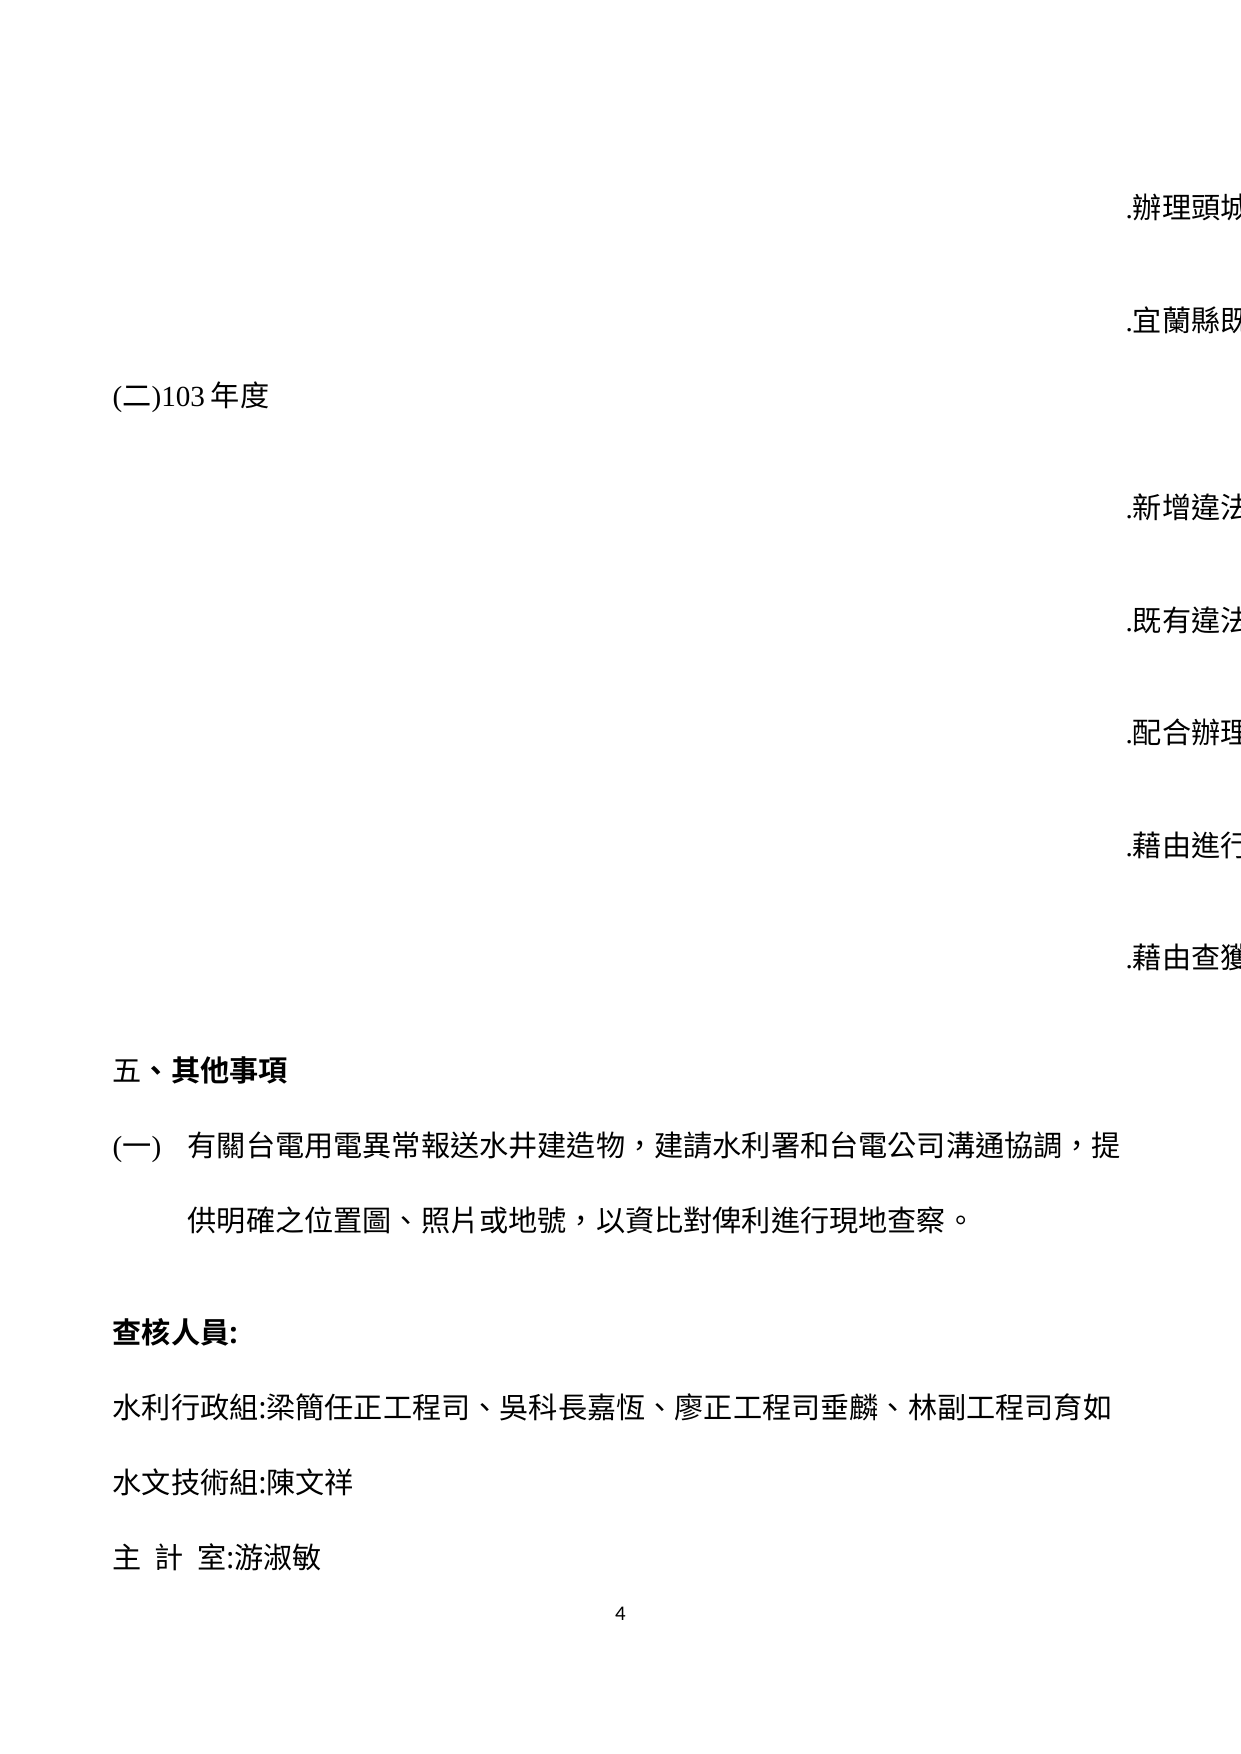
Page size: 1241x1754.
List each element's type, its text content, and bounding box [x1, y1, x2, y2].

text 主 計 室:游淑敏 [112, 1512, 1128, 1587]
text 水利行政組:梁簡任正工程司、吳科長嘉恆、廖正工程司垂麟、林副工程司育如 [112, 1362, 1128, 1437]
text 2.既有違法水井封填15口。(103年度計畫執行完畢後檢討修正)。 [1125, 537, 1240, 650]
text 5.藉由查獲水井裝置辨識標籤方式，以利現場巡查人員立即確認井籍相關資料，俾作為新設或既有違法水井之辨識依據，以及健全水井井籍管理之基礎，以期提高水井管理作業效能。 [1125, 875, 1240, 987]
text 3.辦理頭城鎮、員山鄉、宜蘭市、羅東鎮等4鄉鎮之水井清查作業，並將水井圖資套繪於GIS系統，更新「宜蘭縣水井資料庫」。 [1125, 162, 1240, 237]
text 4.宜蘭縣既有違法水井處置排序與更新，依據既有違法水井存在樣態，研訂處置排序評分流程與方法、既有違法水井之排序與更新。 [1125, 237, 1240, 350]
text 查核人員: [112, 1287, 1128, 1362]
text 1.新增違法水井封填5口。(103年度計畫執行完畢後檢討修正)。 [1125, 425, 1240, 537]
text (二)103年度 [112, 350, 1128, 425]
text 水文技術組:陳文祥 [112, 1437, 1128, 1512]
list 有關台電用電異常報送水井建造物，建請水利署和台電公司溝通協調，提供明確之位置圖、照片或地號，以資比對俾利進行現地查察。 [112, 1100, 1128, 1250]
text 3.配合辦理公共設施封填違法水井10口。(103年度計畫執行完畢後檢討修正)。 [1125, 650, 1240, 762]
text 五、其他事項 [112, 1025, 1128, 1100]
text 4.藉由進行水井清查作業，俾利違法水井處置工作之順利推展。 [1125, 762, 1240, 875]
